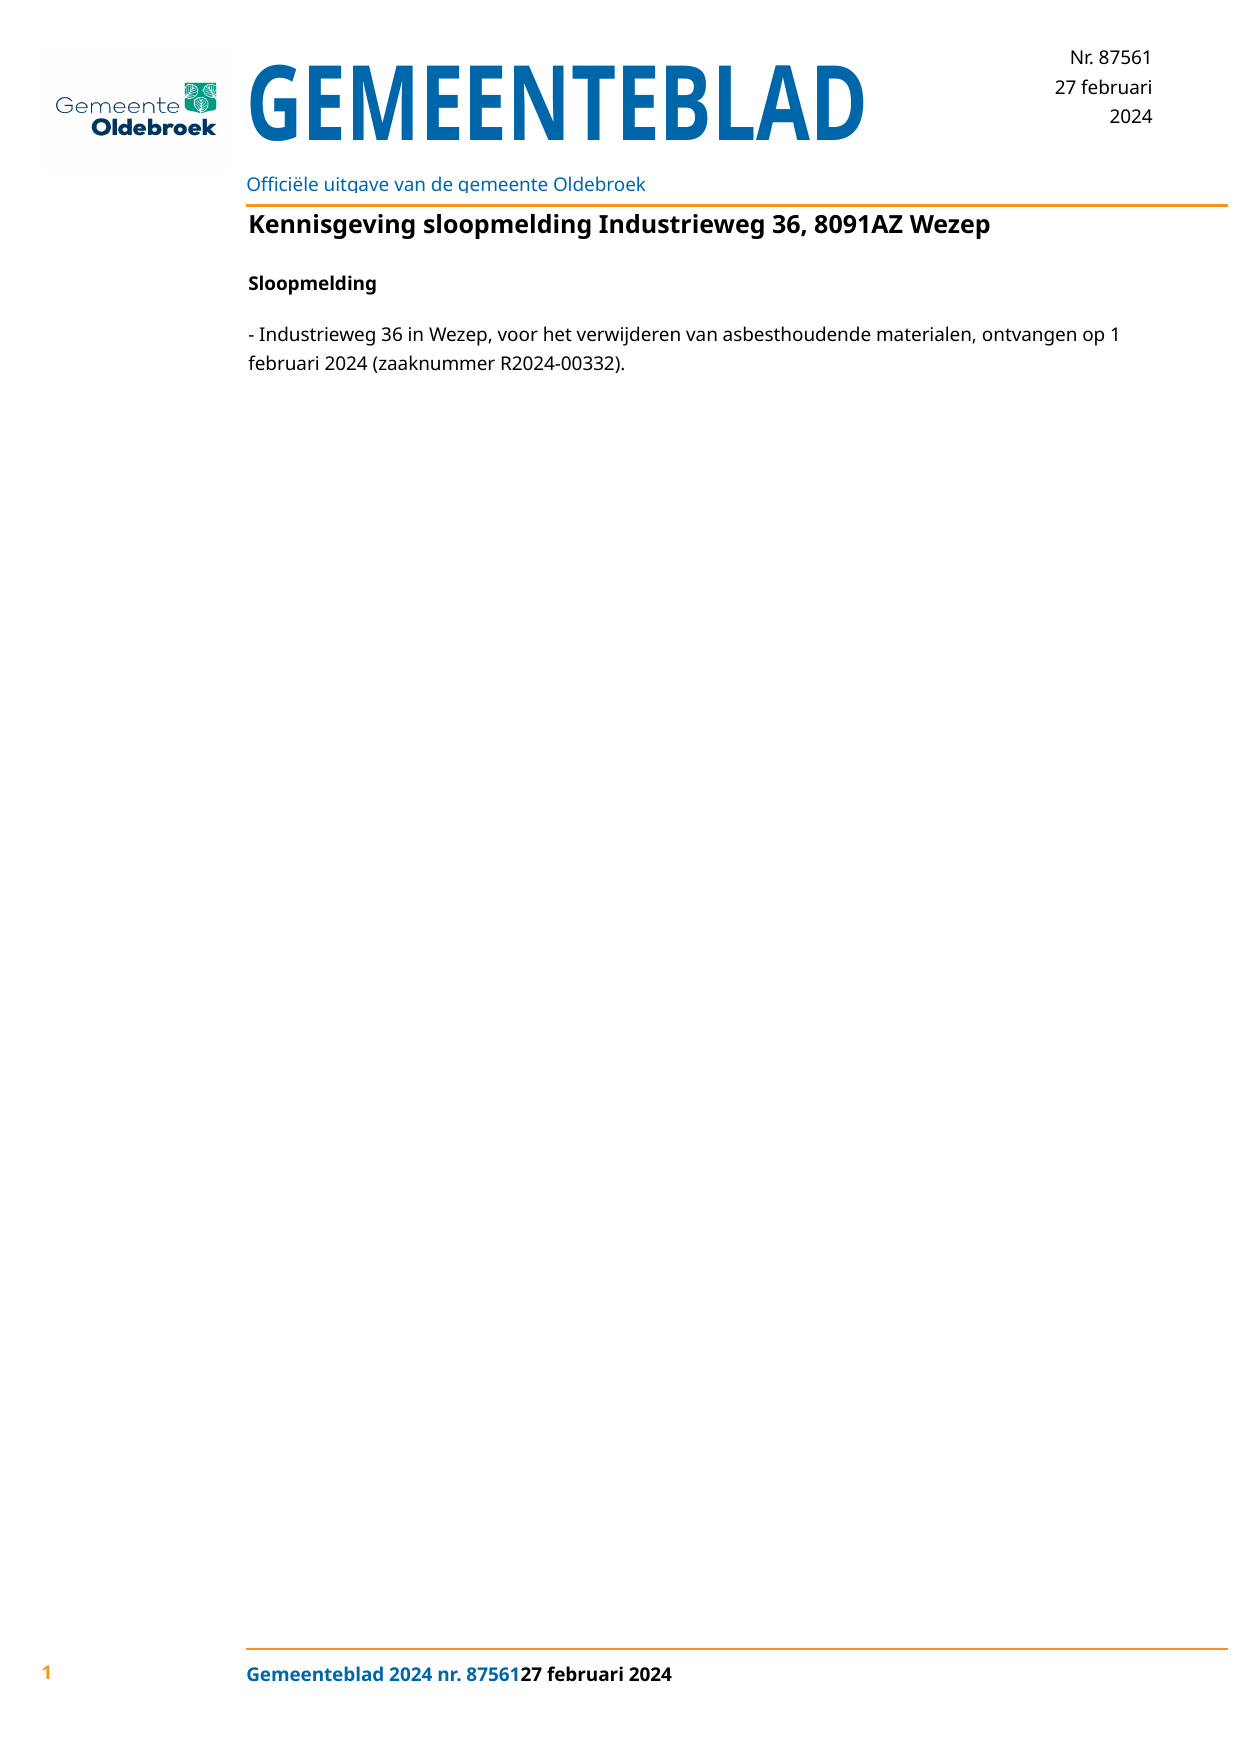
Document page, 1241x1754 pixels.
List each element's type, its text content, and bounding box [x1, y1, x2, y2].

picture [41, 47, 231, 172]
text Kennisgeving sloopmelding Industrieweg 36, 8091AZ Wezep [248, 207, 1152, 241]
text Sloopmelding [248, 270, 1152, 296]
text - Industrieweg 36 in Wezep, voor het verwijderen van asbesthoudende materialen, ontvangen op 1 februari 2024 (zaaknummer R2024-00332). [248, 321, 1152, 376]
